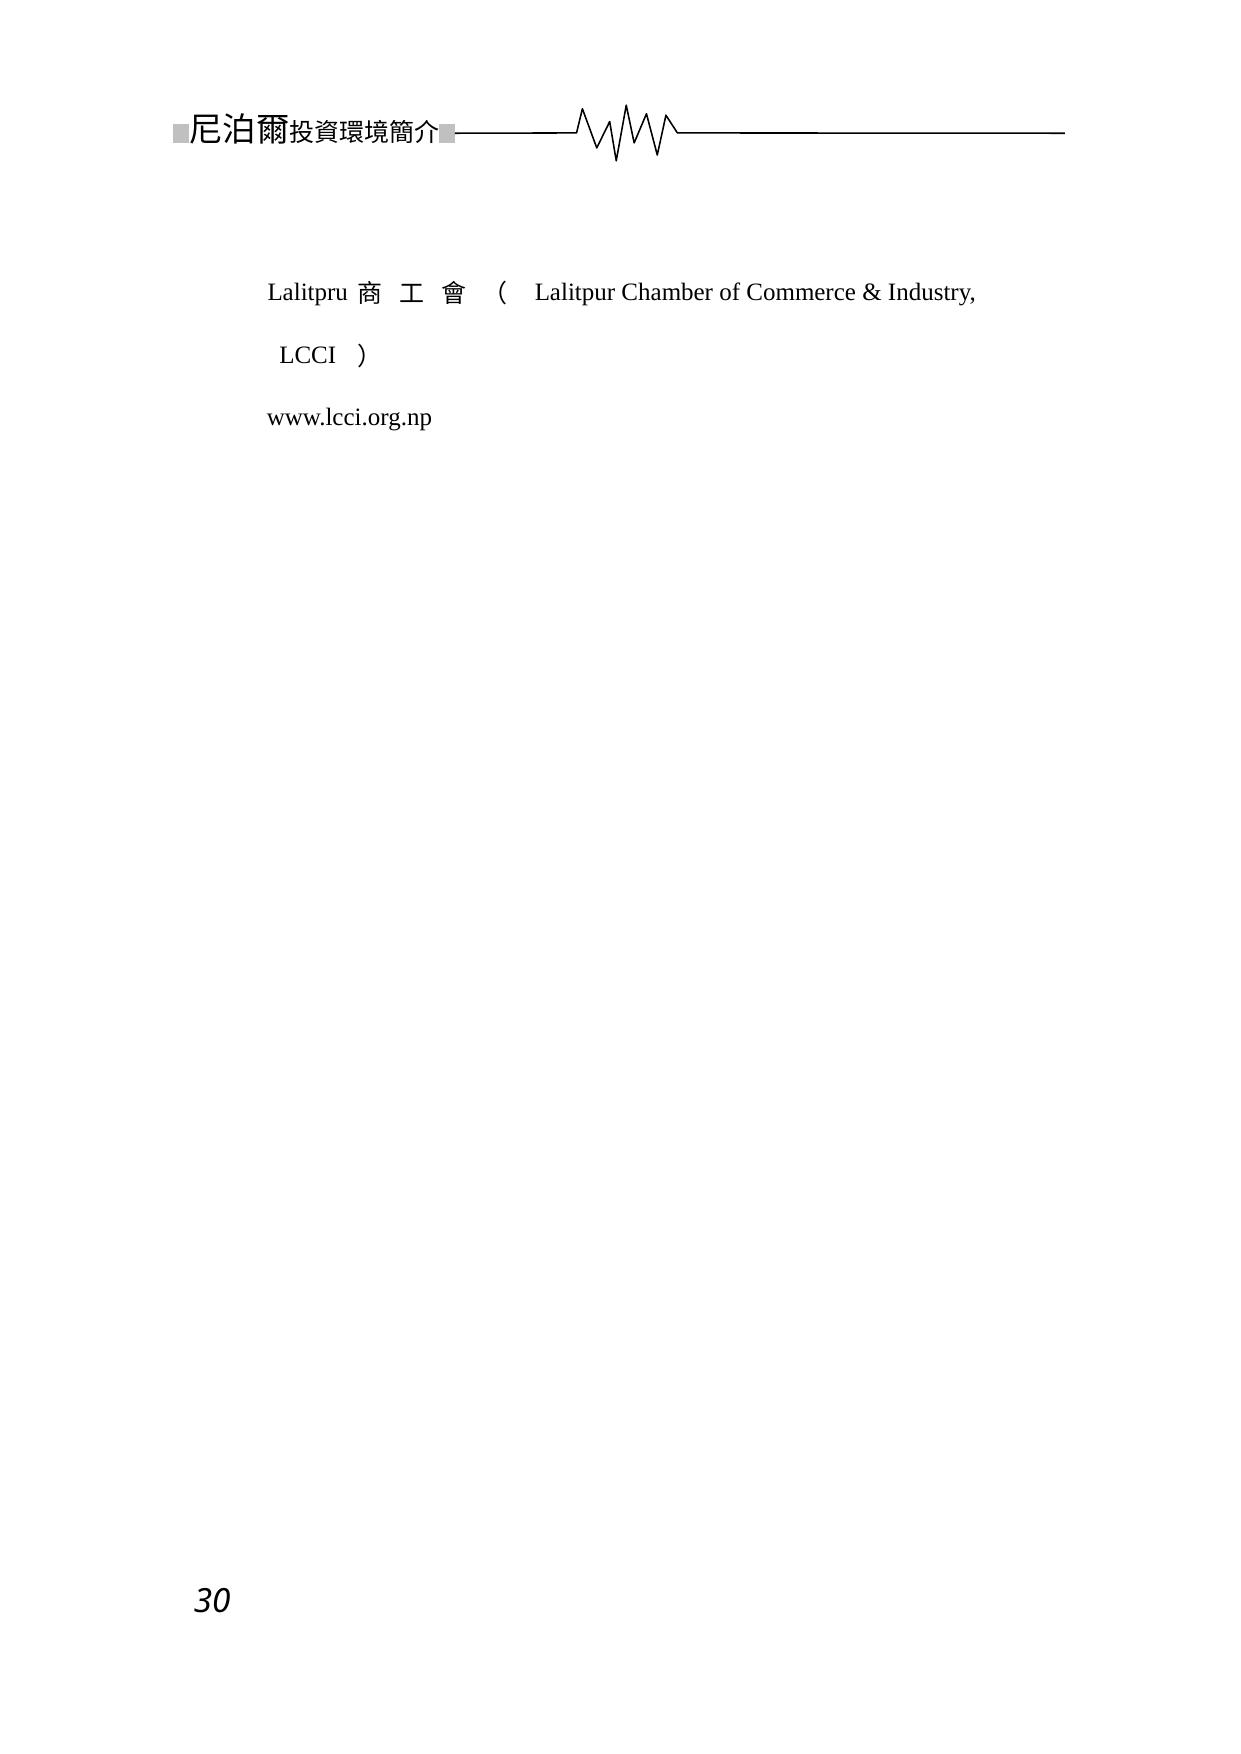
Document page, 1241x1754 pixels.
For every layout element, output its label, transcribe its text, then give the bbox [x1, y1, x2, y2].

text Lalitpru商工會（Lalitpur Chamber of Commerce & Industry, LCCI） [232, 250, 1058, 375]
text www.lcci.org.np [232, 375, 1058, 438]
